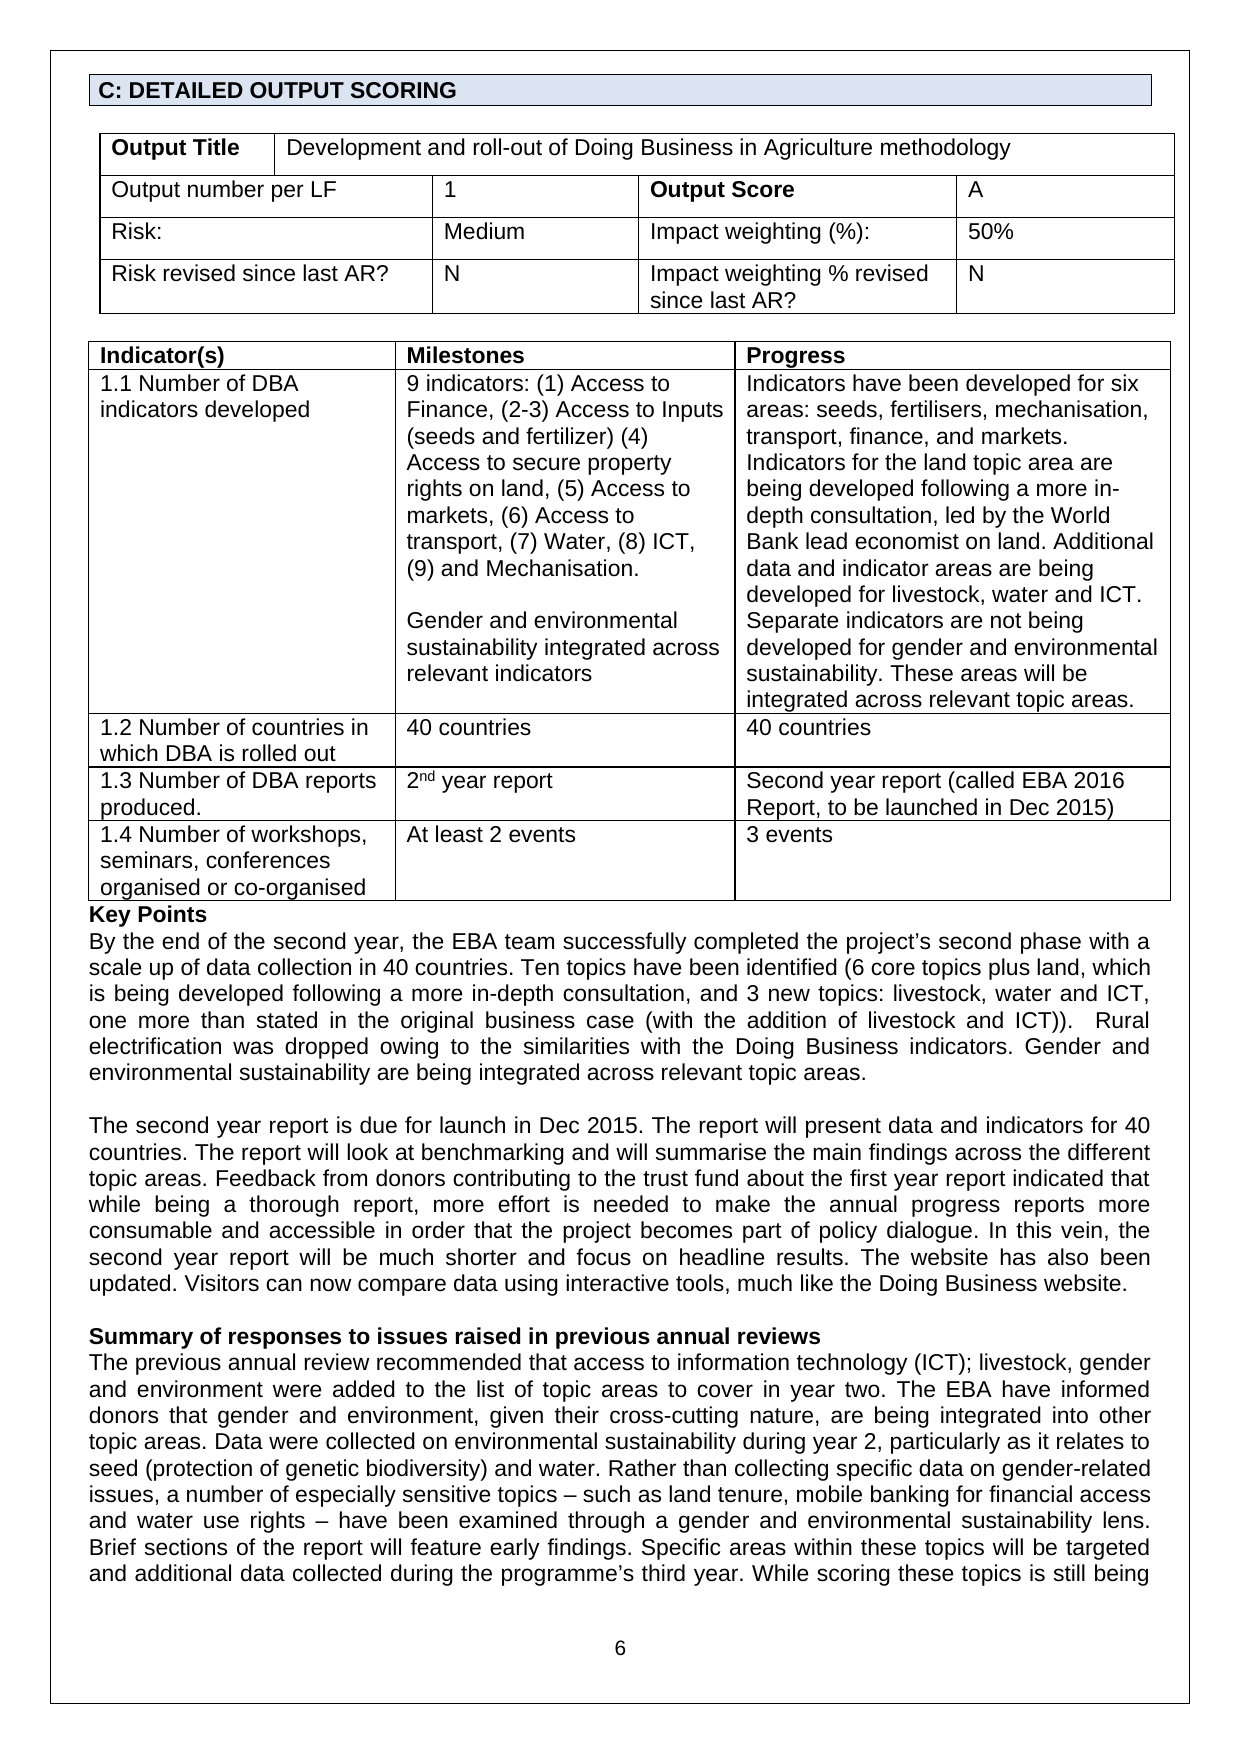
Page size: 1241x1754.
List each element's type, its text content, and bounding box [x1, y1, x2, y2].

table_cell 1.2 Number of countries in which DBA is rolled out [89, 714, 395, 766]
table_header Indicator(s) [89, 342, 395, 369]
table_cell Output number per LF [101, 176, 432, 217]
text By the end of the second year, the EBA team successfully completed the project’s second phase with a scale up of data collection in 40 countries. Ten topics have been identified (6 core topics plus land, which is being developed following a more in-depth consultation, and 3 new topics: livestock, water and ICT, one more than stated in the original business case (with the addition of livestock and ICT)). Rural electrification was dropped owing to the similarities with the Doing Business indicators. Gender and environmental sustainability are being integrated across relevant topic areas. [89, 928, 1152, 1086]
subtitle C: DETAILED OUTPUT SCORING [90, 75, 1151, 105]
table_header Development and roll-out of Doing Business in Agriculture methodology [275, 134, 1174, 175]
table_header Output Title [101, 134, 274, 175]
table_cell Risk: [101, 218, 432, 259]
table_cell 2nd year report [396, 768, 734, 820]
table_cell N [433, 260, 638, 313]
table_cell At least 2 events [396, 821, 734, 900]
table_cell 40 countries [736, 714, 1170, 766]
table_cell Risk revised since last AR? [101, 260, 432, 313]
table_cell 3 events [736, 821, 1170, 900]
table_cell Indicators have been developed for six areas: seeds, fertilisers, mechanisation, transport, finance, and markets. Indicators for the land topic area are being developed following a more in-depth consultation, led by the World Bank lead economist on land. Additional data and indicator areas are being developed for livestock, water and ICT. Separate indicators are not being developed for gender and environmental sustainability. These areas will be integrated across relevant topic areas. [736, 370, 1170, 713]
text The previous annual review recommended that access to information technology (ICT); livestock, gender and environment were added to the list of topic areas to cover in year two. The EBA have informed donors that gender and environment, given their cross-cutting nature, are being integrated into other topic areas. Data were collected on environmental sustainability during year 2, particularly as it relates to seed (protection of genetic biodiversity) and water. Rather than collecting specific data on gender-related issues, a number of especially sensitive topics – such as land tenure, mobile banking for financial access and water use rights – have been examined through a gender and environmental sustainability lens. Brief sections of the report will feature early findings. Specific areas within these topics will be targeted and additional data collected during the programme’s third year. While scoring these topics is still being [89, 1349, 1152, 1586]
table_cell Impact weighting % revised since last AR? [639, 260, 956, 313]
table_cell Output Score [639, 176, 956, 217]
text Summary of responses to issues raised in previous annual reviews [89, 1323, 1152, 1349]
table_cell Second year report (called EBA 2016 Report, to be launched in Dec 2015) [736, 768, 1170, 820]
text Key Points [89, 901, 1152, 928]
table_cell Medium [433, 218, 638, 259]
text The second year report is due for launch in Dec 2015. The report will present data and indicators for 40 countries. The report will look at benchmarking and will summarise the main findings across the different topic areas. Feedback from donors contributing to the trust fund about the first year report indicated that while being a thorough report, more effort is needed to make the annual progress reports more consumable and accessible in order that the project becomes part of policy dialogue. In this vein, the second year report will be much shorter and focus on headline results. The website has also been updated. Visitors can now compare data using interactive tools, much like the Doing Business website. [89, 1112, 1152, 1297]
table_cell 1.1 Number of DBA indicators developed [89, 370, 395, 713]
table_cell 9 indicators: (1) Access to Finance, (2-3) Access to Inputs (seeds and fertilizer) (4) Access to secure property rights on land, (5) Access to markets, (6) Access to transport, (7) Water, (8) ICT, (9) and Mechanisation. Gender and environmental sustainability integrated across relevant indicators [396, 370, 734, 713]
table_cell A [957, 176, 1174, 217]
table_cell 1.4 Number of workshops, seminars, conferences organised or co-organised [89, 821, 395, 900]
table_header Progress [736, 342, 1170, 369]
table_header Milestones [396, 342, 734, 369]
table_cell N [957, 260, 1174, 313]
table_cell 1.3 Number of DBA reports produced. [89, 768, 395, 820]
table_cell 1 [433, 176, 638, 217]
table_cell Impact weighting (%): [639, 218, 956, 259]
table_cell 50% [957, 218, 1174, 259]
table_cell 40 countries [396, 714, 734, 766]
